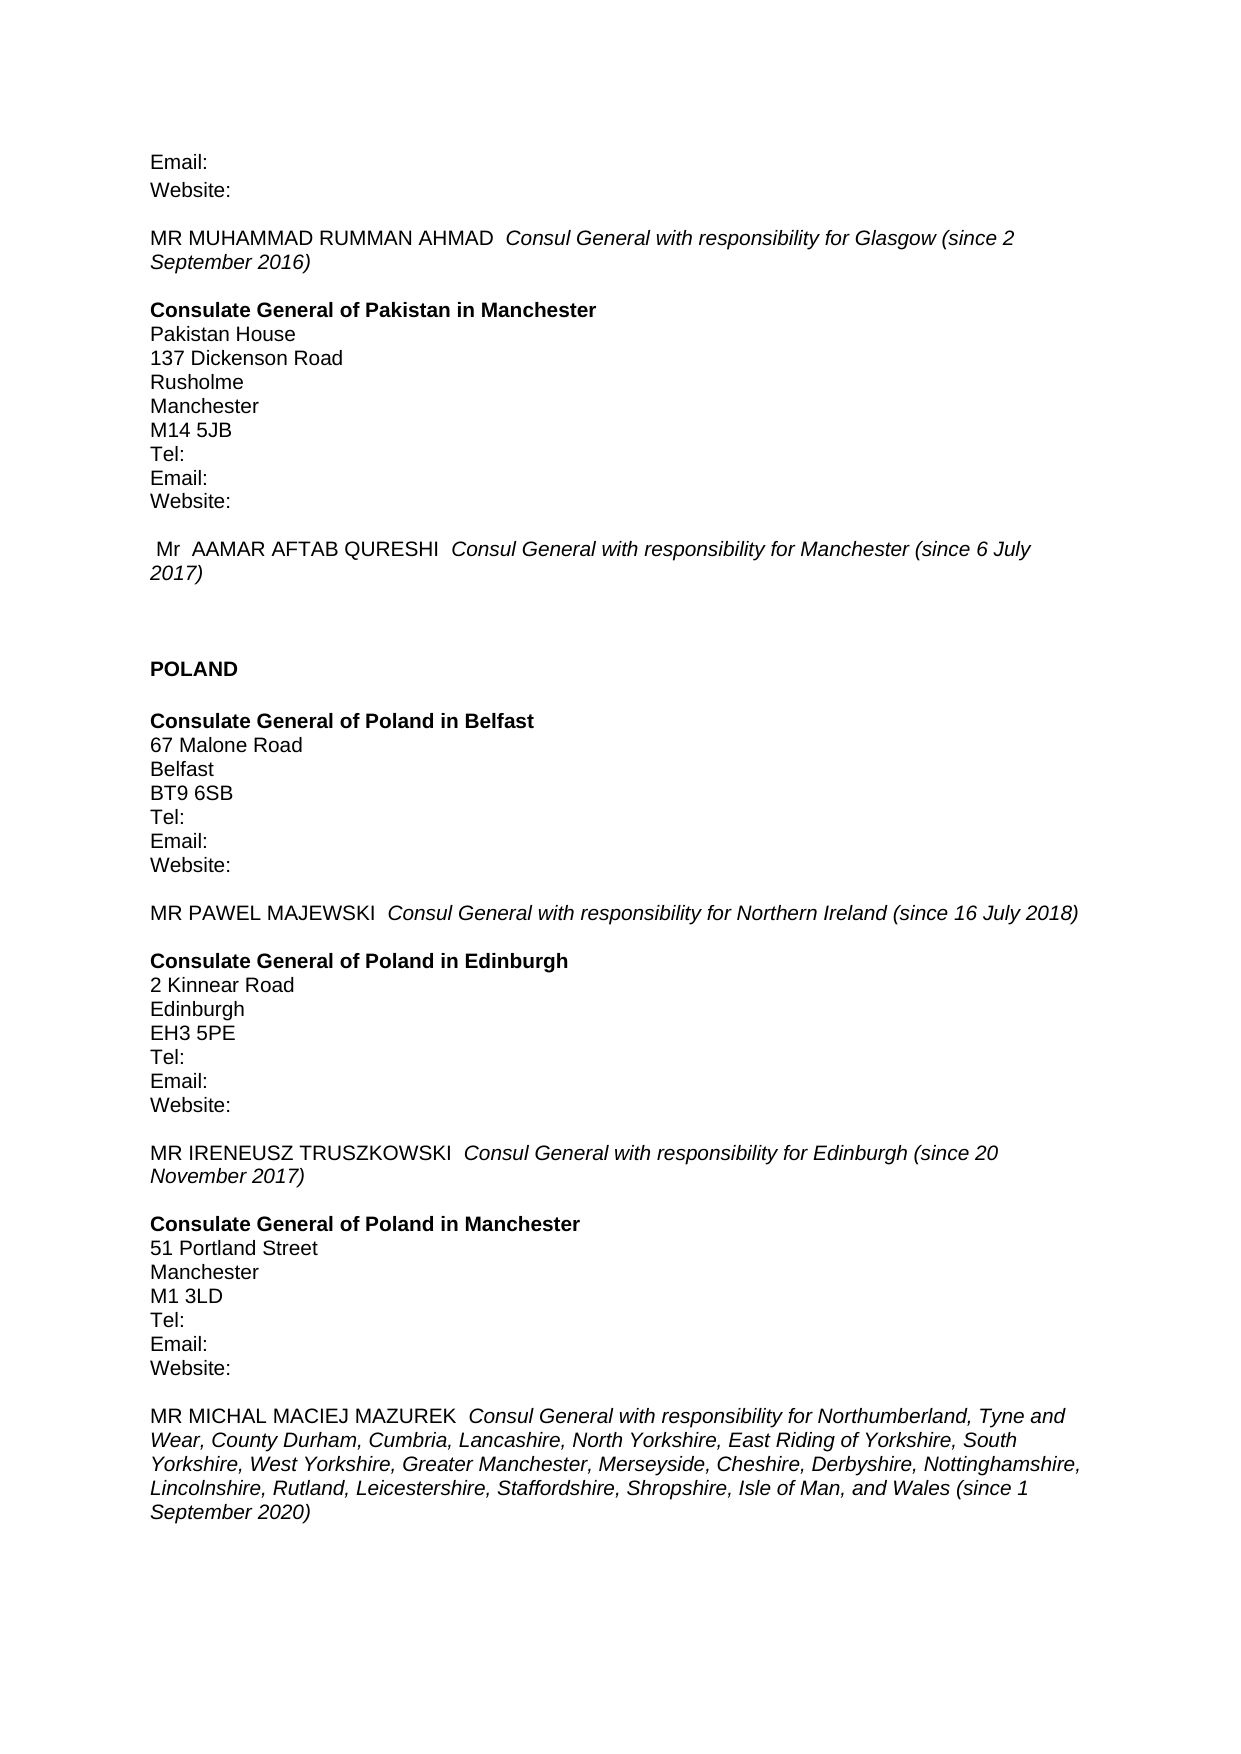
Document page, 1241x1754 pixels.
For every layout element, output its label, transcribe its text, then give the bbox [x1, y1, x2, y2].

text Email: Website: [150, 150, 1090, 201]
text 51 Portland Street Manchester M1 3LD Tel: Email: Website: [150, 1236, 1090, 1380]
text Consulate General of Poland in Manchester [150, 1212, 1090, 1236]
text MR MICHAL MACIEJ MAZUREK Consul General with responsibility for Northumberland, Tyne and Wear, County Durham, Cumbria, Lancashire, North Yorkshire, East Riding of Yorkshire, South Yorkshire, West Yorkshire, Greater Manchester, Merseyside, Cheshire, Derbyshire, Nottinghamshire, Lincolnshire, Rutland, Leicestershire, Staffordshire, Shropshire, Isle of Man, and Wales (since 1 September 2020) [150, 1404, 1090, 1552]
text MR IRENEUSZ TRUSZKOWSKI Consul General with responsibility for Edinburgh (since 20 November 2017) [150, 1140, 1090, 1188]
text Consulate General of Pakistan in Manchester [150, 298, 1090, 322]
text Consulate General of Poland in Belfast 67 Malone Road Belfast BT9 6SB Tel: Email: Website: MR PAWEL MAJEWSKI Consul General with responsibility for Northern Ireland (since 16 July 2018) Consulate General of Poland in Edinburgh [150, 709, 1090, 973]
text 2 Kinnear Road Edinburgh EH3 5PE Tel: Email: Website: [150, 973, 1090, 1116]
text POLAND [150, 657, 1090, 709]
text MR MUHAMMAD RUMMAN AHMAD Consul General with responsibility for Glasgow (since 2 September 2016) [150, 226, 1090, 274]
text Mr AAMAR AFTAB QURESHI Consul General with responsibility for Manchester (since 6 July 2017) [150, 537, 1090, 585]
text Pakistan House 137 Dickenson Road Rusholme Manchester M14 5JB Tel: Email: Website: [150, 322, 1090, 513]
